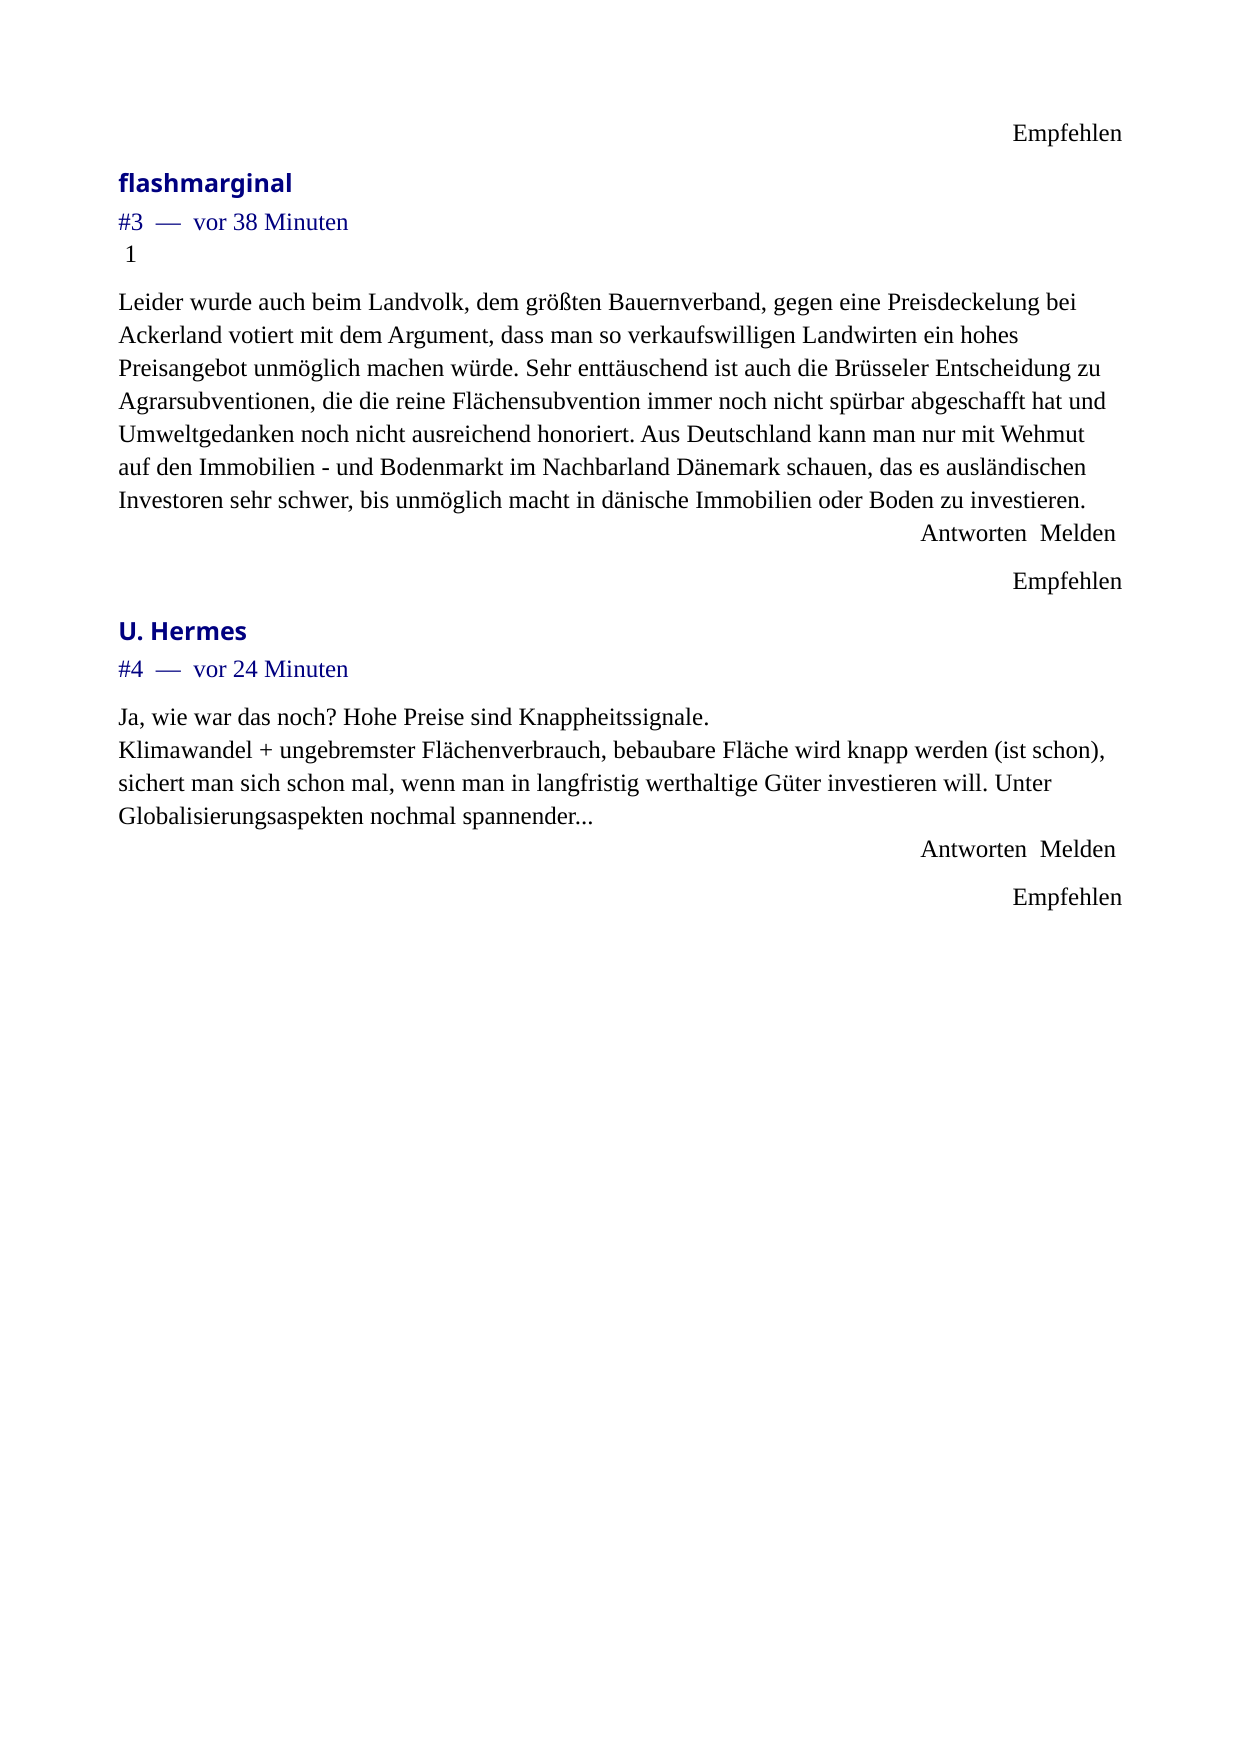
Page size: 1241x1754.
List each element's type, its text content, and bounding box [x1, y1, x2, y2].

text Empfehlen [118, 118, 1122, 147]
text Leider wurde auch beim Landvolk, dem größten Bauernverband, gegen eine Preisdeckelung bei Ackerland votiert mit dem Argument, dass man so verkaufswilligen Landwirten ein hohes Preisangebot unmöglich machen würde. Sehr enttäuschend ist auch die Brüsseler Entscheidung zu Agrarsubventionen, die die reine Flächensubvention immer noch nicht spürbar abgeschafft hat und Umweltgedanken noch nicht ausreichend honoriert. Aus Deutschland kann man nur mit Wehmut auf den Immobilien - und Bodenmarkt im Nachbarland Dänemark schauen, das es ausländischen Investoren sehr schwer, bis unmöglich macht in dänische Immobilien oder Boden zu investieren. [118, 287, 1122, 514]
text Empfehlen [118, 566, 1122, 595]
text #4 — vor 24 Minuten [118, 654, 1122, 683]
text Empfehlen [118, 882, 1122, 910]
text Ja, wie war das noch? Hohe Preise sind Knappheitssignale. Klimawandel + ungebremster Flächenverbrauch, bebaubare Fläche wird knapp werden (ist schon), sichert man sich schon mal, wenn man in langfristig werthaltige Güter investieren will. Unter Globalisierungsaspekten nochmal spannender... [118, 702, 1122, 830]
subtitle flashmarginal [118, 166, 1122, 200]
text Antworten Melden [118, 834, 1122, 863]
text Antworten Melden [118, 518, 1122, 547]
subtitle U. Hermes [118, 613, 1122, 648]
text 1 [118, 239, 1122, 268]
text #3 — vor 38 Minuten [118, 207, 1122, 235]
